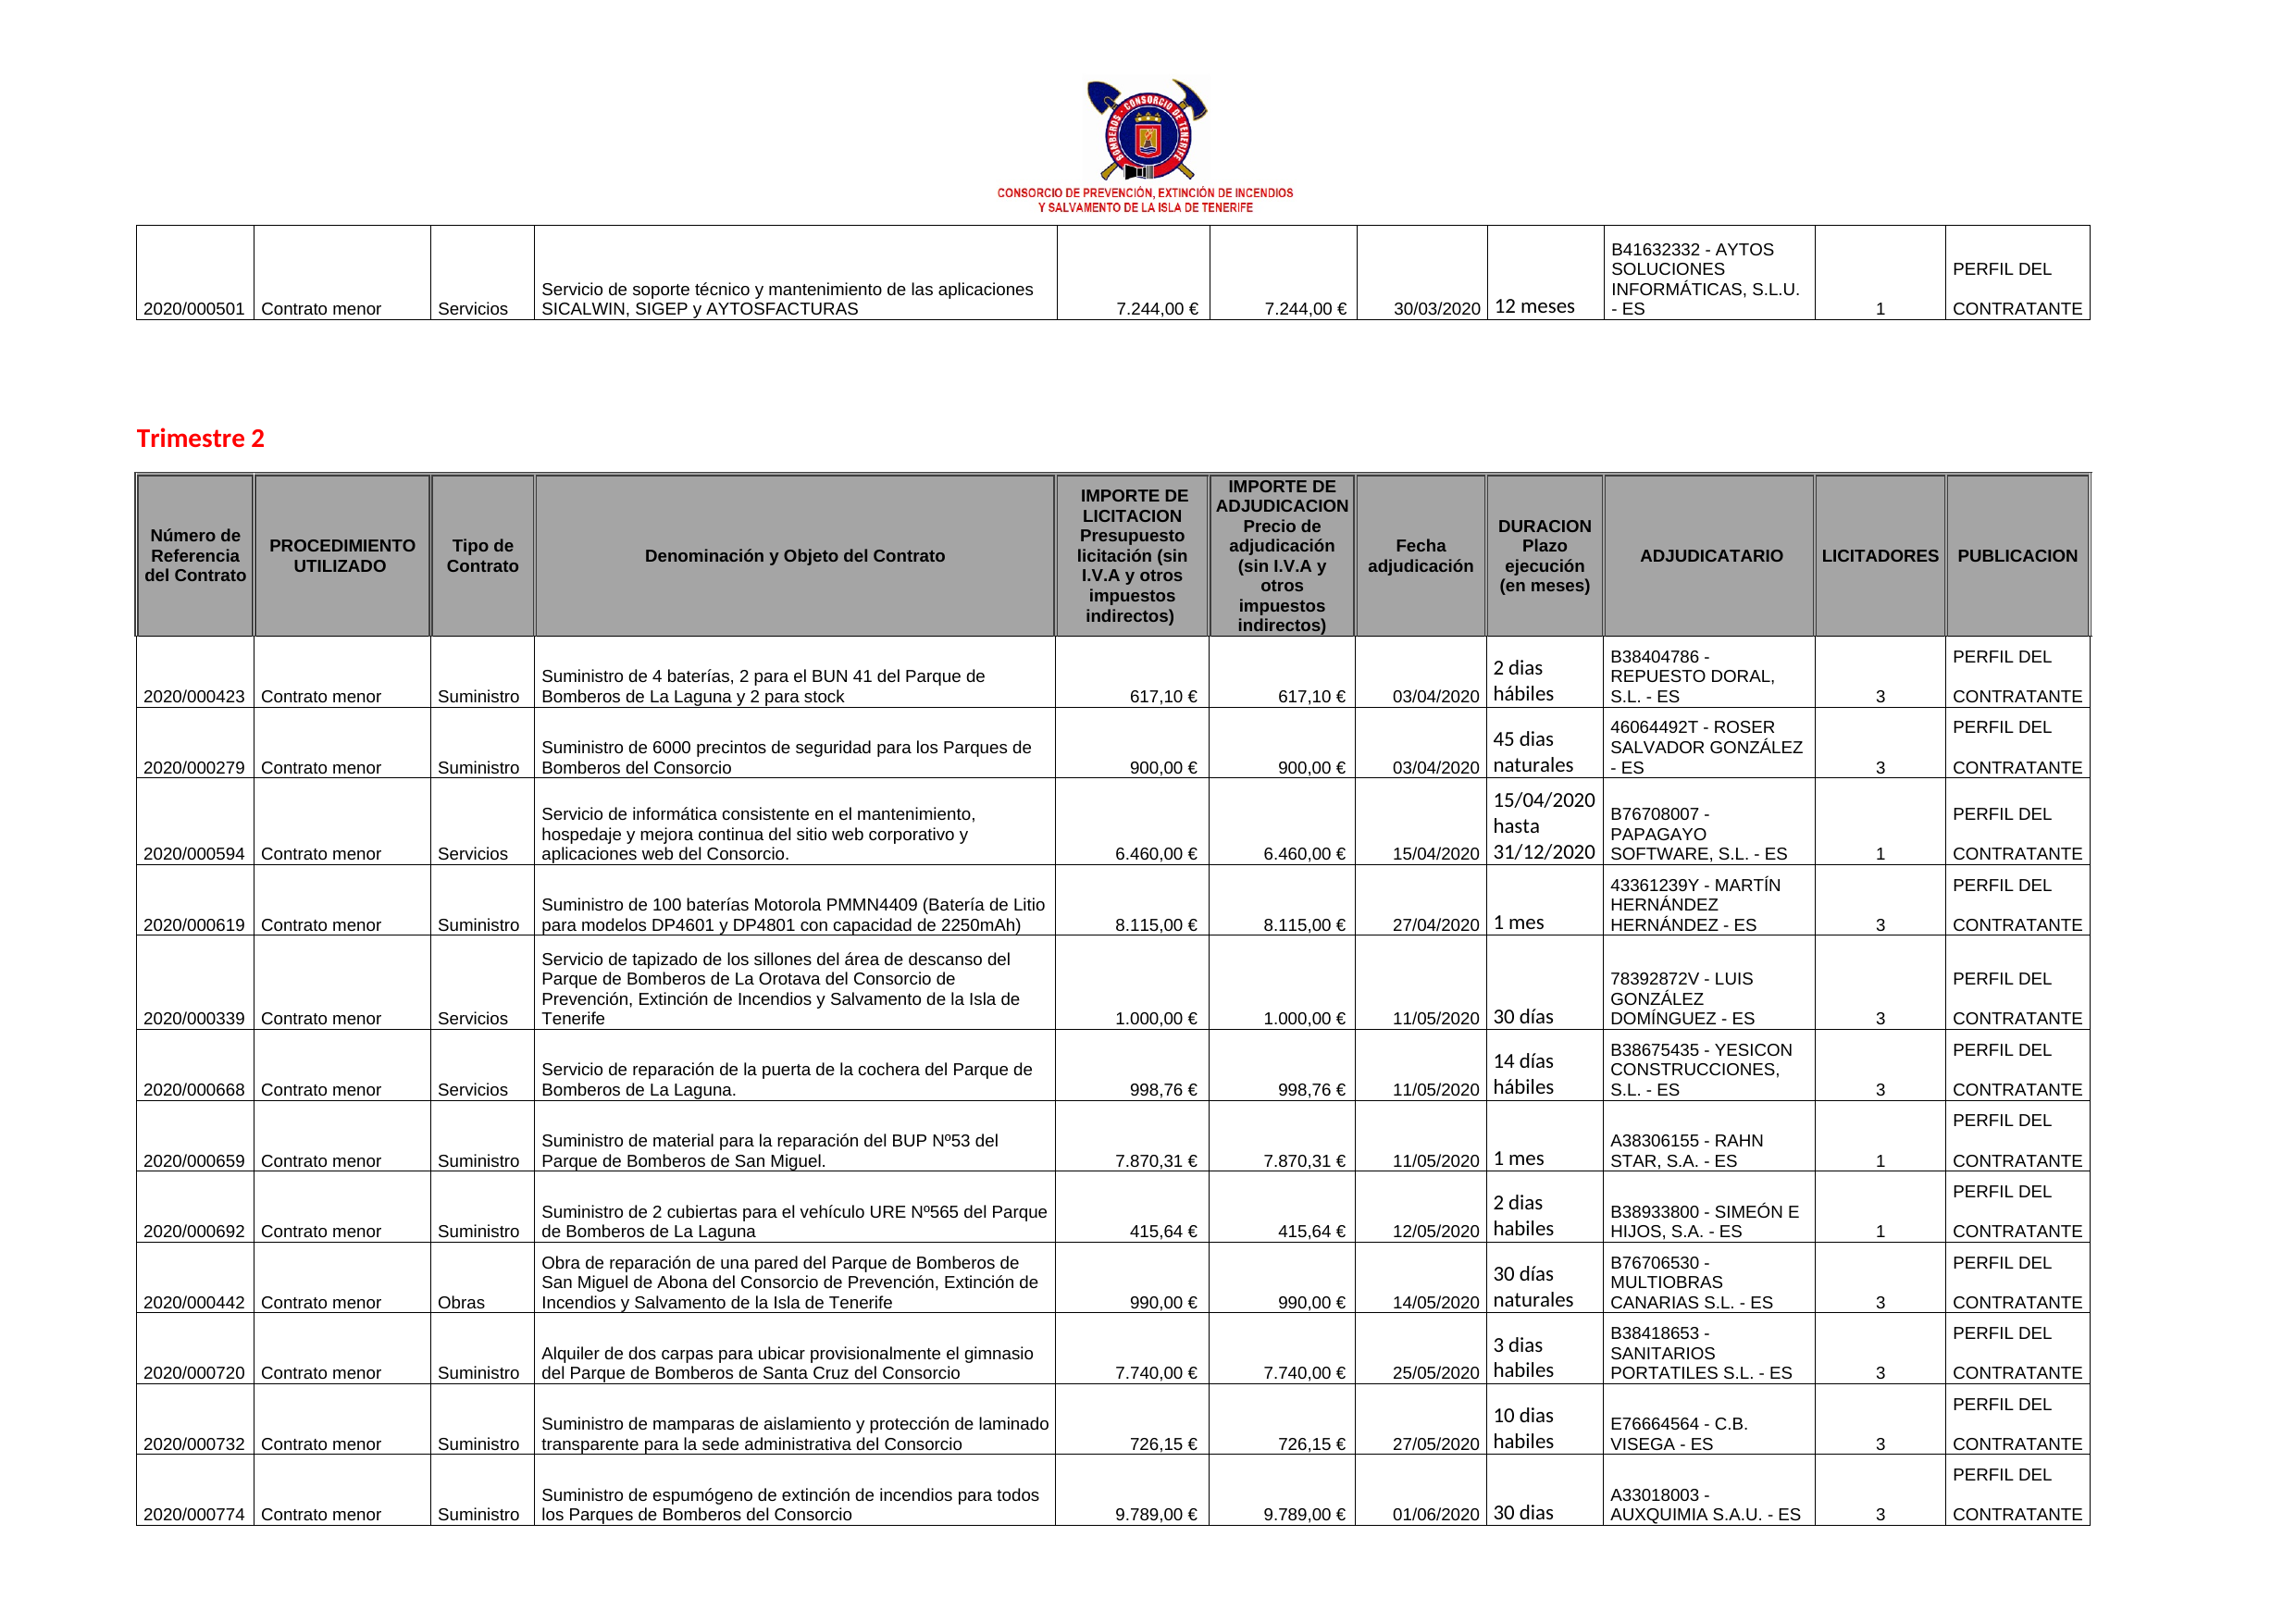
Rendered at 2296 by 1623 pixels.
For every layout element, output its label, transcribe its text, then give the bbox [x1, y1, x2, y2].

table_cell PERFIL DEL CONTRATANTE [1946, 1455, 2090, 1525]
table_cell 03/04/2020 [1356, 708, 1486, 777]
table_cell Contrato menor [254, 1384, 430, 1454]
table_cell PERFIL DEL CONTRATANTE [1946, 637, 2090, 706]
table_cell 726,15 € [1210, 1384, 1355, 1454]
table_header IMPORTE DE LICITACION Presupuesto licitación (sin I.V.A y otros impuestos indirectos) [1058, 477, 1207, 636]
table_cell Contrato menor [254, 1243, 430, 1312]
table_cell 3 [1816, 865, 1945, 935]
table_cell 2020/000423 [137, 637, 254, 706]
table_cell 9.789,00 € [1210, 1455, 1355, 1525]
table_cell B38418653 - SANITARIOS PORTATILES S.L. - ES [1604, 1313, 1815, 1383]
table_cell Suministro [431, 1171, 534, 1242]
table_header ADJUDICATARIO [1606, 477, 1813, 636]
table_cell PERFIL DEL CONTRATANTE [1946, 1101, 2090, 1171]
table_cell 7.244,00 € [1210, 226, 1357, 318]
table_cell PERFIL DEL CONTRATANTE [1946, 708, 2090, 777]
table_cell 3 [1816, 1243, 1945, 1312]
table_cell 15/04/2020 hasta 31/12/2020 [1487, 778, 1603, 864]
text Trimestre 2 [137, 421, 2159, 454]
table_cell 6.460,00 € [1056, 778, 1209, 864]
table_cell 990,00 € [1210, 1243, 1355, 1312]
table_header Número de Referencia del Contrato [139, 477, 252, 636]
table_cell 01/06/2020 [1356, 1455, 1486, 1525]
table_cell 2020/000668 [137, 1030, 254, 1099]
table_cell 3 [1816, 708, 1945, 777]
table_cell B76706530 - MULTIOBRAS CANARIAS S.L. - ES [1604, 1243, 1815, 1312]
table_cell Contrato menor [254, 1101, 430, 1171]
table_cell 27/04/2020 [1356, 865, 1486, 935]
table_cell A33018003 - AUXQUIMIA S.A.U. - ES [1604, 1455, 1815, 1525]
table_cell 2020/000692 [137, 1171, 254, 1242]
table_cell A38306155 - RAHN STAR, S.A. - ES [1604, 1101, 1815, 1171]
table_cell 10 dias habiles [1487, 1384, 1603, 1454]
table_cell 7.244,00 € [1058, 226, 1210, 318]
table_cell 8.115,00 € [1056, 865, 1209, 935]
table_cell 1.000,00 € [1210, 935, 1355, 1029]
table_cell 9.789,00 € [1056, 1455, 1209, 1525]
table_cell Suministro [431, 1313, 534, 1383]
table_cell PERFIL DEL CONTRATANTE [1946, 1384, 2090, 1454]
table_cell 998,76 € [1056, 1030, 1209, 1099]
table_cell 78392872V - LUIS GONZÁLEZ DOMÍNGUEZ - ES [1604, 935, 1815, 1029]
table_cell Suministro de 100 baterías Motorola PMMN4409 (Batería de Litio para modelos DP4601 y DP4801 con capacidad de 2250mAh) [535, 865, 1055, 935]
table_cell B38933800 - SIMEÓN E HIJOS, S.A. - ES [1604, 1171, 1815, 1242]
table_cell 2020/000659 [137, 1101, 254, 1171]
table_cell Contrato menor [254, 1171, 430, 1242]
table_cell 15/04/2020 [1356, 778, 1486, 864]
table_cell 3 [1816, 1313, 1945, 1383]
table_cell Servicio de informática consistente en el mantenimiento, hospedaje y mejora continua del sitio web corporativo y aplicaciones web del Consorcio. [535, 778, 1055, 864]
table_cell 14/05/2020 [1356, 1243, 1486, 1312]
table_header PROCEDIMIENTO UTILIZADO [256, 477, 428, 636]
table_cell 2020/000501 [137, 226, 254, 318]
table_cell PERFIL DEL CONTRATANTE [1946, 1171, 2090, 1242]
table_cell 7.740,00 € [1210, 1313, 1355, 1383]
table_cell 7.870,31 € [1210, 1101, 1355, 1171]
table_cell Servicio de soporte técnico y mantenimiento de las aplicaciones SICALWIN, SIGEP y AYTOSFACTURAS [535, 226, 1057, 318]
table_cell PERFIL DEL CONTRATANTE [1946, 935, 2090, 1029]
table_cell 1 [1816, 1101, 1945, 1171]
table_cell Suministro [431, 1455, 534, 1525]
table_cell 1.000,00 € [1056, 935, 1209, 1029]
table_cell Servicios [431, 935, 534, 1029]
table_cell Obras [431, 1243, 534, 1312]
table_cell 2020/000594 [137, 778, 254, 864]
table_cell PERFIL DEL CONTRATANTE [1946, 1313, 2090, 1383]
table_cell Servicio de tapizado de los sillones del área de descanso del Parque de Bomberos de La Orotava del Consorcio de Prevención, Extinción de Incendios y Salvamento de la Isla de Tenerife [535, 935, 1055, 1029]
table_cell 27/05/2020 [1356, 1384, 1486, 1454]
table_cell Contrato menor [254, 708, 430, 777]
table_cell 415,64 € [1056, 1171, 1209, 1242]
table_cell Contrato menor [254, 1313, 430, 1383]
table_header LICITADORES [1817, 477, 1944, 636]
table_header DURACION Plazo ejecución (en meses) [1488, 477, 1602, 636]
table_cell Suministro [431, 865, 534, 935]
table_cell 30 dias [1487, 1455, 1603, 1525]
table_cell 11/05/2020 [1356, 1030, 1486, 1099]
table_cell 14 días hábiles [1487, 1030, 1603, 1099]
table_cell Contrato menor [254, 935, 430, 1029]
table_cell 3 [1816, 1455, 1945, 1525]
table_cell 3 dias habiles [1487, 1313, 1603, 1383]
table_cell 11/05/2020 [1356, 1101, 1486, 1171]
table_cell 1 [1816, 778, 1945, 864]
table_cell 998,76 € [1210, 1030, 1355, 1099]
table_cell 3 [1816, 1384, 1945, 1454]
table_cell 2020/000774 [137, 1455, 254, 1525]
table_cell B76708007 - PAPAGAYO SOFTWARE, S.L. - ES [1604, 778, 1815, 864]
table_cell Contrato menor [254, 778, 430, 864]
table_cell Servicio de reparación de la puerta de la cochera del Parque de Bomberos de La Laguna. [535, 1030, 1055, 1099]
table_cell 415,64 € [1210, 1171, 1355, 1242]
table_cell Suministro de mamparas de aislamiento y protección de laminado transparente para la sede administrativa del Consorcio [535, 1384, 1055, 1454]
table_cell Suministro [431, 637, 534, 706]
table_cell PERFIL DEL CONTRATANTE [1946, 1243, 2090, 1312]
table_cell Obra de reparación de una pared del Parque de Bomberos de San Miguel de Abona del Consorcio de Prevención, Extinción de Incendios y Salvamento de la Isla de Tenerife [535, 1243, 1055, 1312]
table_cell Suministro de 2 cubiertas para el vehículo URE Nº565 del Parque de Bomberos de La Laguna [535, 1171, 1055, 1242]
table_cell 1 mes [1487, 1101, 1603, 1171]
table_cell B41632332 - AYTOS SOLUCIONES INFORMÁTICAS, S.L.U. - ES [1605, 226, 1815, 318]
table_cell Suministro [431, 1101, 534, 1171]
table_cell 03/04/2020 [1356, 637, 1486, 706]
table_cell 46064492T - ROSER SALVADOR GONZÁLEZ - ES [1604, 708, 1815, 777]
table_cell 617,10 € [1210, 637, 1355, 706]
table_header IMPORTE DE ADJUDICACION Precio de adjudicación (sin I.V.A y otros impuestos indirectos) [1211, 477, 1353, 636]
table_cell Servicios [431, 1030, 534, 1099]
table_cell 7.740,00 € [1056, 1313, 1209, 1383]
table_cell 990,00 € [1056, 1243, 1209, 1312]
table_cell 2020/000339 [137, 935, 254, 1029]
table_cell 11/05/2020 [1356, 935, 1486, 1029]
table_cell 3 [1816, 1030, 1945, 1099]
table_cell Servicios [431, 778, 534, 864]
table_cell 900,00 € [1056, 708, 1209, 777]
table_cell E76664564 - C.B. VISEGA - ES [1604, 1384, 1815, 1454]
table_header PUBLICACION [1948, 477, 2088, 636]
table_cell 3 [1816, 637, 1945, 706]
table_cell Contrato menor [254, 1030, 430, 1099]
table_cell Contrato menor [254, 226, 430, 318]
table_cell Suministro de 6000 precintos de seguridad para los Parques de Bomberos del Consorcio [535, 708, 1055, 777]
table_cell 45 dias naturales [1487, 708, 1603, 777]
table_cell 2 dias hábiles [1487, 637, 1603, 706]
table_cell Suministro de 4 baterías, 2 para el BUN 41 del Parque de Bomberos de La Laguna y 2 para stock [535, 637, 1055, 706]
table_cell 3 [1816, 935, 1945, 1029]
table_cell 8.115,00 € [1210, 865, 1355, 935]
table_cell 900,00 € [1210, 708, 1355, 777]
table_cell 617,10 € [1056, 637, 1209, 706]
table_cell PERFIL DEL CONTRATANTE [1946, 865, 2090, 935]
table_cell 1 [1816, 1171, 1945, 1242]
table_cell 43361239Y - MARTÍN HERNÁNDEZ HERNÁNDEZ - ES [1604, 865, 1815, 935]
table_header Fecha adjudicación [1358, 477, 1484, 636]
table_cell 2 dias habiles [1487, 1171, 1603, 1242]
table_cell Suministro de material para la reparación del BUP Nº53 del Parque de Bomberos de San Miguel. [535, 1101, 1055, 1171]
table_cell 1 [1816, 226, 1945, 318]
table_cell PERFIL DEL CONTRATANTE [1946, 226, 2090, 318]
table_cell 12/05/2020 [1356, 1171, 1486, 1242]
table_cell B38675435 - YESICON CONSTRUCCIONES, S.L. - ES [1604, 1030, 1815, 1099]
table_cell B38404786 - REPUESTO DORAL, S.L. - ES [1604, 637, 1815, 706]
table_cell 25/05/2020 [1356, 1313, 1486, 1383]
table_cell PERFIL DEL CONTRATANTE [1946, 1030, 2090, 1099]
table_cell 30 días [1487, 935, 1603, 1029]
table_cell 12 meses [1488, 226, 1604, 318]
table_header Tipo de Contrato [433, 477, 533, 636]
table_cell Contrato menor [254, 1455, 430, 1525]
table_cell Contrato menor [254, 637, 430, 706]
table_cell 30/03/2020 [1358, 226, 1487, 318]
table_cell 2020/000732 [137, 1384, 254, 1454]
table_cell Servicios [431, 226, 534, 318]
table_cell 726,15 € [1056, 1384, 1209, 1454]
table_cell 2020/000279 [137, 708, 254, 777]
table_cell 2020/000619 [137, 865, 254, 935]
table_cell 30 días naturales [1487, 1243, 1603, 1312]
table_cell 2020/000442 [137, 1243, 254, 1312]
table_cell Suministro [431, 708, 534, 777]
table_cell Contrato menor [254, 865, 430, 935]
table_cell Alquiler de dos carpas para ubicar provisionalmente el gimnasio del Parque de Bomberos de Santa Cruz del Consorcio [535, 1313, 1055, 1383]
table_cell Suministro de espumógeno de extinción de incendios para todos los Parques de Bomberos del Consorcio [535, 1455, 1055, 1525]
table_cell 7.870,31 € [1056, 1101, 1209, 1171]
table_cell 1 mes [1487, 865, 1603, 935]
table_cell PERFIL DEL CONTRATANTE [1946, 778, 2090, 864]
table_header Denominación y Objeto del Contrato [537, 477, 1053, 636]
table_cell 2020/000720 [137, 1313, 254, 1383]
table_cell 6.460,00 € [1210, 778, 1355, 864]
table_cell Suministro [431, 1384, 534, 1454]
